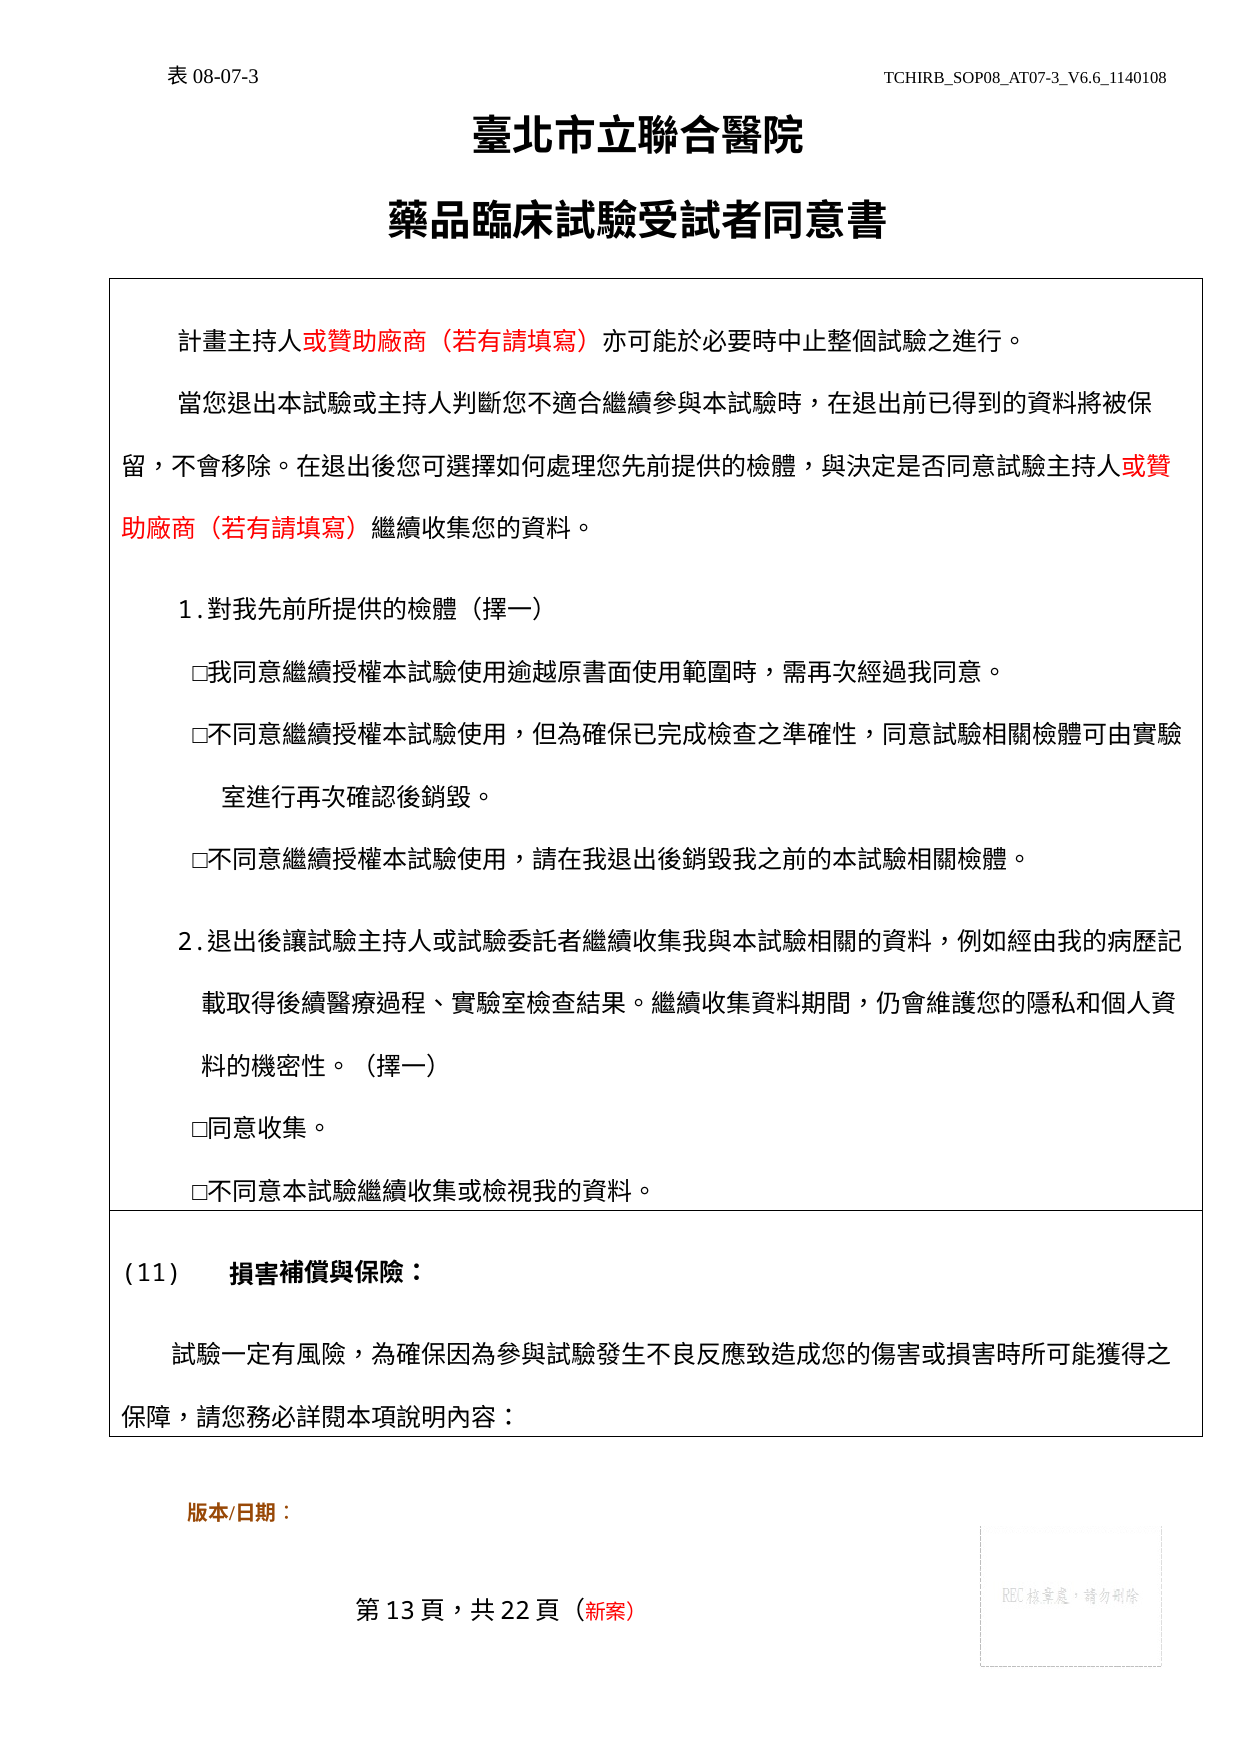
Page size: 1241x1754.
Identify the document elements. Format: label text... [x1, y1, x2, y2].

table_cell 損害補償與保險： 試驗一定有風險，為確保因為參與試驗發生不良反應致造成您的傷害或損害時所可能獲得之保障，請您務必詳閱本項說明內容： 如依本試驗所訂臨床試驗計畫，因而發生不良反應造成之損害，由○○○公司或臺北市立聯合醫院，/或○○○公司和臺北市立聯合醫院負補償責任。（詳參補償說明，如保單及/或本院訂補償要點）。但本受試者同意書上所記載之可預期不良反應，不予補償。 如依本試驗所訂臨床試驗計畫，因而發生不良反應或損害，本醫院願意提供專業醫療照顧及醫療諮詢，您不必負擔治療不良反應或損害之必要醫療費用。 除前二項之補償及醫療照顧外，本試驗不提供其他形式之補償。若您不願意接受這樣的風險，請勿參加試驗。 您不會因為簽署本同意書，而喪失在法律上的任何權利。 本試驗有（或未）投保人體試驗責任保險。（註：是否記載保險有關事項，由試驗委託者及試驗機構自行決定）。 若您確因參與本試驗因而發生不良反應造成之損害，前述補償包括合理的醫療費用，惟應符合以下條件：您依試驗醫師之指示使用試驗藥物；您的損害並非故意造成；您遵守試驗醫師之醫療建議。 [110, 1211, 1202, 1436]
table_cell 計畫主持人或贊助廠商（若有請填寫）亦可能於必要時中止整個試驗之進行。 當您退出本試驗或主持人判斷您不適合繼續參與本試驗時，在退出前已得到的資料將被保留，不會移除。在退出後您可選擇如何處理您先前提供的檢體，與決定是否同意試驗主持人或贊助廠商（若有請填寫）繼續收集您的資料。 1.對我先前所提供的檢體（擇一） □我同意繼續授權本試驗使用逾越原書面使用範圍時，需再次經過我同意。 □不同意繼續授權本試驗使用，但為確保已完成檢查之準確性，同意試驗相關檢體可由實驗室進行再次確認後銷毀。 □不同意繼續授權本試驗使用，請在我退出後銷毀我之前的本試驗相關檢體。 2.退出後讓試驗主持人或試驗委託者繼續收集我與本試驗相關的資料，例如經由我的病歷記載取得後續醫療過程、實驗室檢查結果。繼續收集資料期間，仍會維護您的隱私和個人資料的機密性。（擇一） □同意收集。 □不同意本試驗繼續收集或檢視我的資料。 [110, 279, 1202, 1210]
